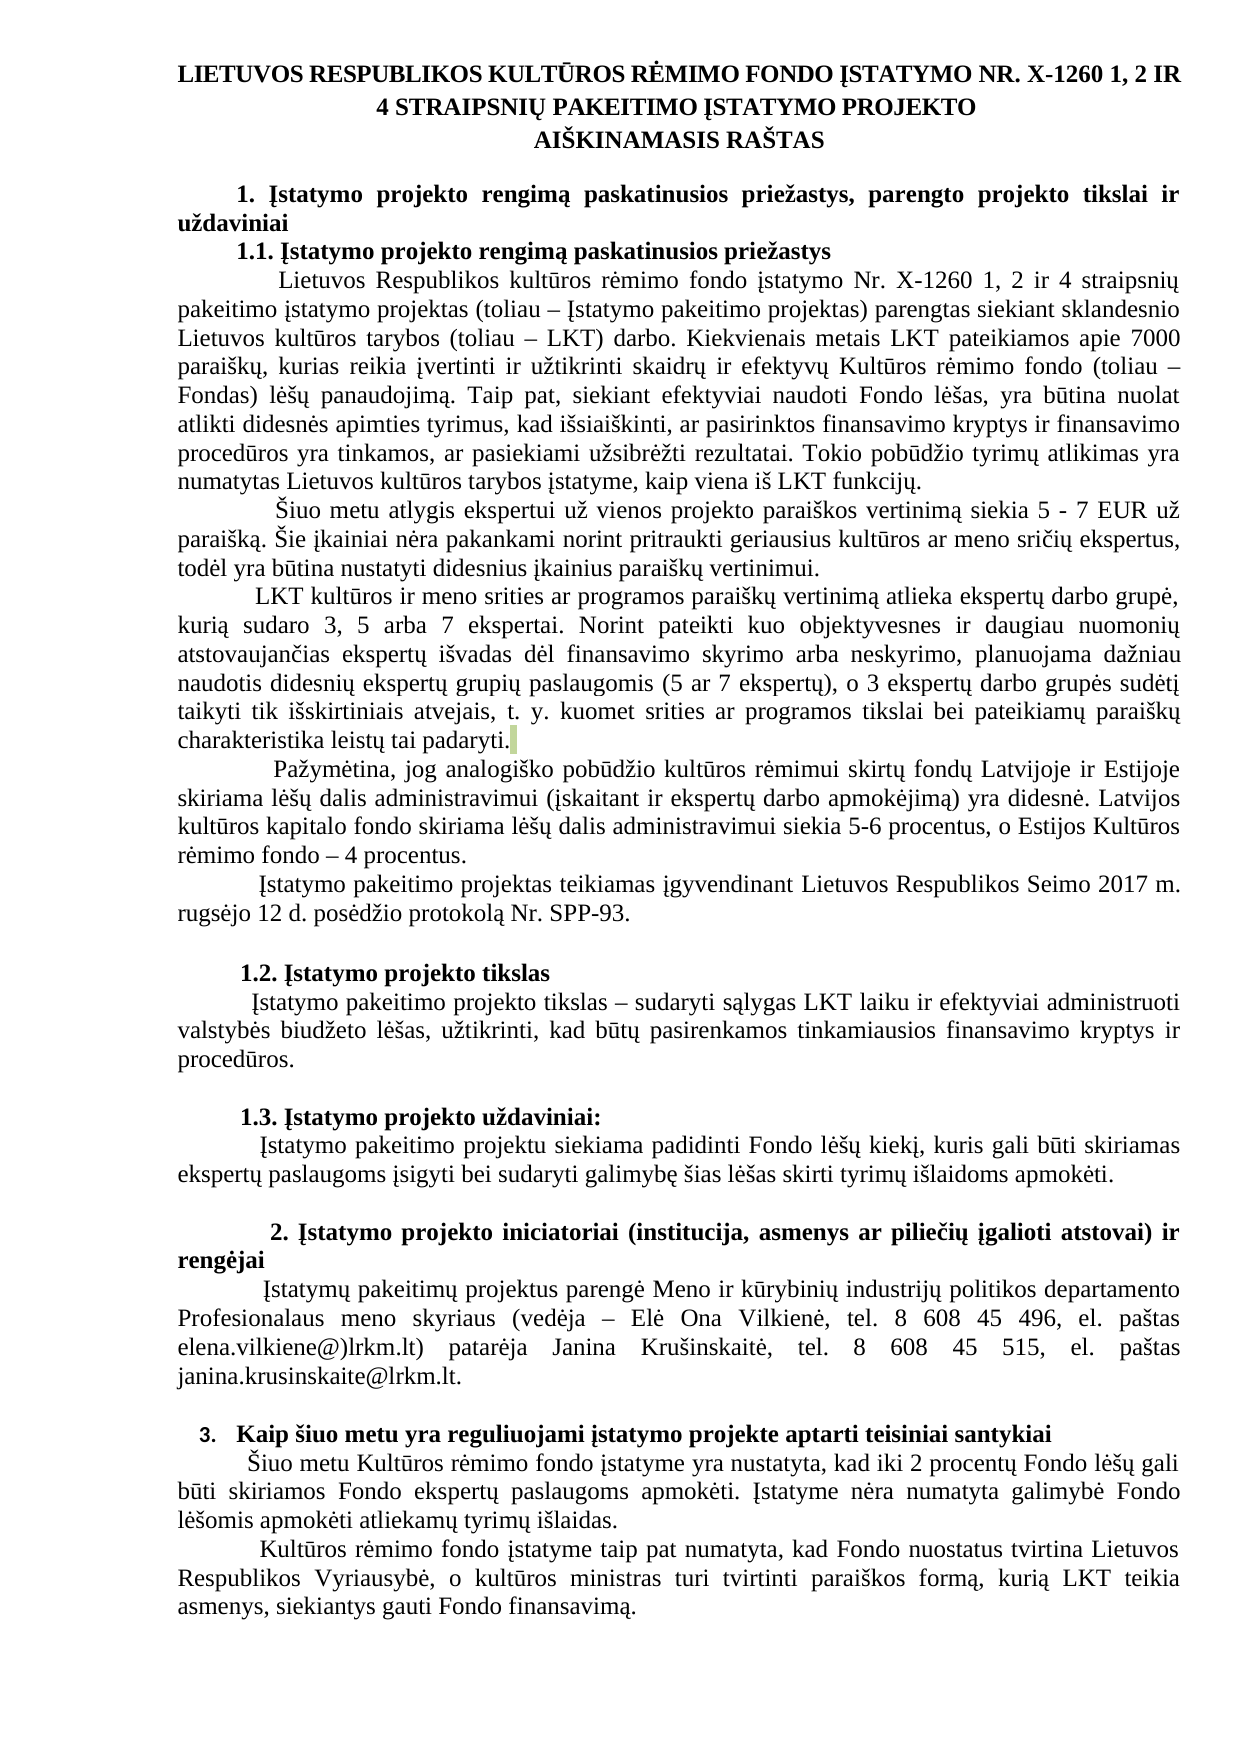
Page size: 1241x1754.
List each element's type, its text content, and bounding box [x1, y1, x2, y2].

text 1. Įstatymo projekto rengimą paskatinusios priežastys, parengto projekto tikslai ir uždaviniai [177, 179, 1181, 236]
text Įstatymo pakeitimo projektas teikiamas įgyvendinant Lietuvos Respublikos Seimo 2017 m. rugsėjo 12 d. posėdžio protokolą Nr. SPP-93. [177, 869, 1181, 927]
text lietuvos respublikos kultūros rėmimo fondo įstatymo NR. X-1260 1, 2 IR 4 STRAIPSNIŲ PAkeitimo įstatymo projektO [177, 59, 1181, 121]
text AIŠKINAMASIS RAŠTAS [177, 125, 1181, 154]
text Kultūros rėmimo fondo įstatyme taip pat numatyta, kad Fondo nuostatus tvirtina Lietuvos Respublikos Vyriausybė, o kultūros ministras turi tvirtinti paraiškos formą, kurią LKT teikia asmenys, siekiantys gauti Fondo finansavimą. [177, 1534, 1181, 1620]
text LKT kultūros ir meno srities ar programos paraiškų vertinimą atlieka ekspertų darbo grupė, kurią sudaro 3, 5 arba 7 ekspertai. Norint pateikti kuo objektyvesnes ir daugiau nuomonių atstovaujančias ekspertų išvadas dėl finansavimo skyrimo arba neskyrimo, planuojama dažniau naudotis didesnių ekspertų grupių paslaugomis (5 ar 7 ekspertų), o 3 ekspertų darbo grupės sudėtį taikyti tik išskirtiniais atvejais, t. y. kuomet srities ar programos tikslai bei pateikiamų paraiškų charakteristika leistų tai padaryti. [177, 581, 1181, 754]
text Lietuvos Respublikos kultūros rėmimo fondo įstatymo Nr. X-1260 1, 2 ir 4 straipsnių pakeitimo įstatymo projektas (toliau – Įstatymo pakeitimo projektas) parengtas siekiant sklandesnio Lietuvos kultūros tarybos (toliau – LKT) darbo. Kiekvienais metais LKT pateikiamos apie 7000 paraiškų, kurias reikia įvertinti ir užtikrinti skaidrų ir efektyvų Kultūros rėmimo fondo (toliau – Fondas) lėšų panaudojimą. Taip pat, siekiant efektyviai naudoti Fondo lėšas, yra būtina nuolat atlikti didesnės apimties tyrimus, kad išsiaiškinti, ar pasirinktos finansavimo kryptys ir finansavimo procedūros yra tinkamos, ar pasiekiami užsibrėžti rezultatai. Tokio pobūdžio tyrimų atlikimas yra numatytas Lietuvos kultūros tarybos įstatyme, kaip viena iš LKT funkcijų. [177, 265, 1181, 495]
text Įstatymo pakeitimo projektu siekiama padidinti Fondo lėšų kiekį, kuris gali būti skiriamas ekspertų paslaugoms įsigyti bei sudaryti galimybę šias lėšas skirti tyrimų išlaidoms apmokėti. [177, 1131, 1181, 1188]
text 2. Įstatymo projekto iniciatoriai (institucija, asmenys ar piliečių įgalioti atstovai) ir rengėjai [177, 1217, 1181, 1274]
text 1.3. Įstatymo projekto uždaviniai: [177, 1102, 1181, 1131]
text 1.2. Įstatymo projekto tikslas [177, 958, 1181, 987]
text Įstatymų pakeitimų projektus parengė Meno ir kūrybinių industrijų politikos departamento Profesionalaus meno skyriaus (vedėja – Elė Ona Vilkienė, tel. 8 608 45 496, el. paštas elena.vilkiene@)lrkm.lt) patarėja Janina Krušinskaitė, tel. 8 608 45 515, el. paštas janina.krusinskaite@lrkm.lt. [177, 1274, 1181, 1390]
text Įstatymo pakeitimo projekto tikslas – sudaryti sąlygas LKT laiku ir efektyviai administruoti valstybės biudžeto lėšas, užtikrinti, kad būtų pasirenkamos tinkamiausios finansavimo kryptys ir procedūros. [177, 987, 1181, 1073]
text 1.1. Įstatymo projekto rengimą paskatinusios priežastys [177, 236, 1181, 265]
text Pažymėtina, jog analogiško pobūdžio kultūros rėmimui skirtų fondų Latvijoje ir Estijoje skiriama lėšų dalis administravimui (įskaitant ir ekspertų darbo apmokėjimą) yra didesnė. Latvijos kultūros kapitalo fondo skiriama lėšų dalis administravimui siekia 5-6 procentus, o Estijos Kultūros rėmimo fondo – 4 procentus. [177, 754, 1181, 869]
text Šiuo metu atlygis ekspertui už vienos projekto paraiškos vertinimą siekia 5 - 7 EUR už paraišką. Šie įkainiai nėra pakankami norint pritraukti geriausius kultūros ar meno sričių ekspertus, todėl yra būtina nustatyti didesnius įkainius paraiškų vertinimui. [177, 495, 1181, 581]
list Kaip šiuo metu yra reguliuojami įstatymo projekte aptarti teisiniai santykiai [199, 1419, 1181, 1448]
text Šiuo metu Kultūros rėmimo fondo įstatyme yra nustatyta, kad iki 2 procentų Fondo lėšų gali būti skiriamos Fondo ekspertų paslaugoms apmokėti. Įstatyme nėra numatyta galimybė Fondo lėšomis apmokėti atliekamų tyrimų išlaidas. [177, 1448, 1181, 1534]
